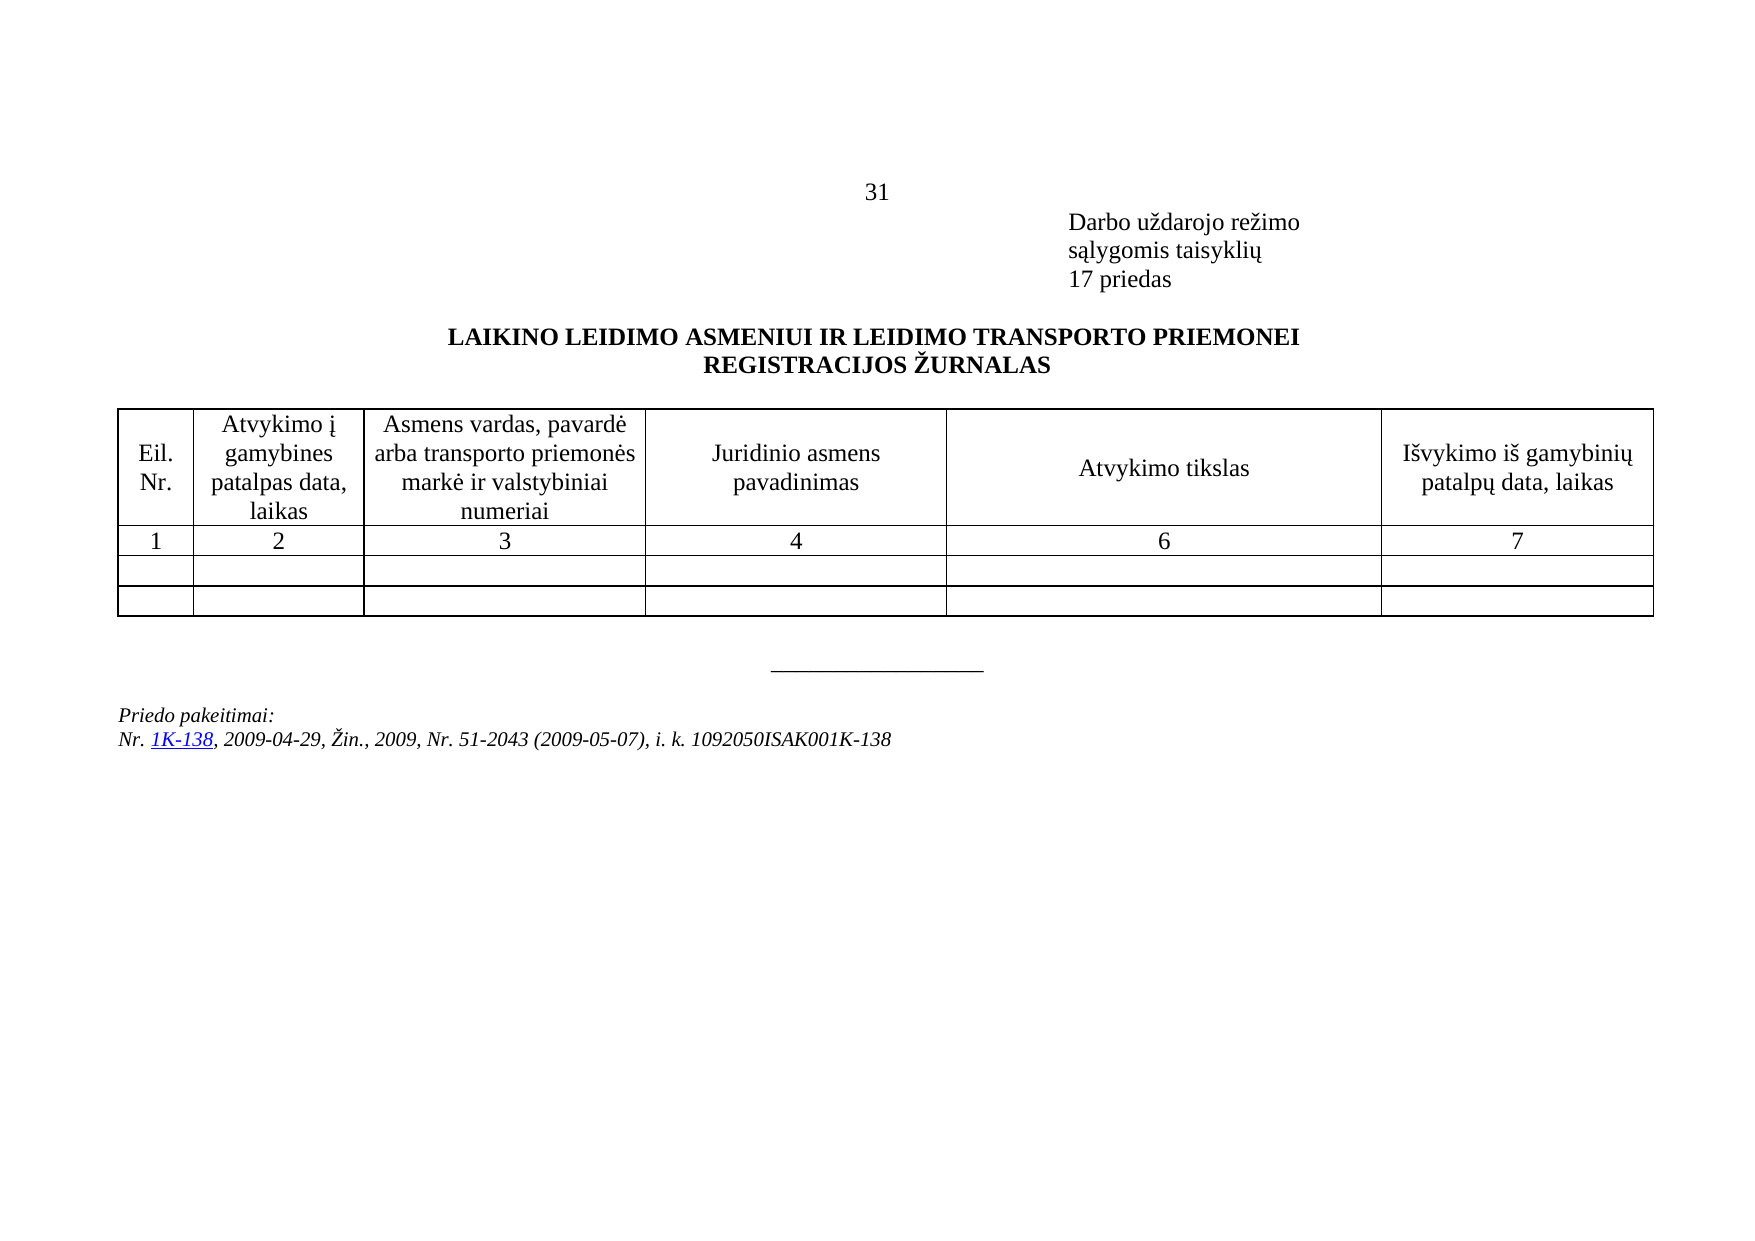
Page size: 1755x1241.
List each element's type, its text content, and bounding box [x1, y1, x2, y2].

text Nr. 1K-138, 2009-04-29, Žin., 2009, Nr. 51-2043 (2009-05-07), i. k. 1092050ISAK001K-138 [118, 727, 1636, 751]
text Priedo pakeitimai: [118, 703, 1636, 727]
table_header Išvykimo iš gamybinių patalpų data, laikas [1382, 410, 1653, 524]
table_cell [1382, 587, 1653, 615]
table_header Asmens vardas, pavardė arba transporto priemonės markė ir valstybiniai numeriai [365, 410, 645, 524]
table_cell [646, 587, 946, 615]
table_cell 2 [194, 526, 363, 555]
table_header Juridinio asmens pavadinimas [646, 410, 946, 524]
table_cell [947, 587, 1381, 615]
text _________________ [118, 646, 1636, 674]
table_header Atvykimo į gamybines patalpas data, laikas [194, 410, 363, 524]
table_cell [365, 587, 645, 615]
table_cell 7 [1382, 526, 1653, 555]
table_header Atvykimo tikslas [947, 410, 1381, 524]
text REGISTRACIJOS ŽURNALAS [118, 350, 1636, 379]
text sąlygomis taisyklių [1068, 235, 1636, 264]
table_cell [646, 556, 946, 585]
table_cell [119, 556, 193, 585]
text LAIKINO LEIDIMO ASMENIUI IR LEIDIMO TRANSPORTO PRIEMONEI [118, 322, 1636, 350]
table_cell [365, 556, 645, 585]
table_cell [947, 556, 1381, 585]
text 17 priedas [1068, 264, 1636, 293]
text Darbo uždarojo režimo [1064, 207, 1636, 235]
table_cell 1 [119, 526, 193, 555]
table_cell [119, 587, 193, 615]
table_cell [194, 587, 363, 615]
table_cell 6 [947, 526, 1381, 555]
table_cell 3 [365, 526, 645, 555]
table_cell [1382, 556, 1653, 585]
table_cell 4 [646, 526, 946, 555]
table_cell [194, 556, 363, 585]
table_header Eil. Nr. [119, 410, 193, 524]
